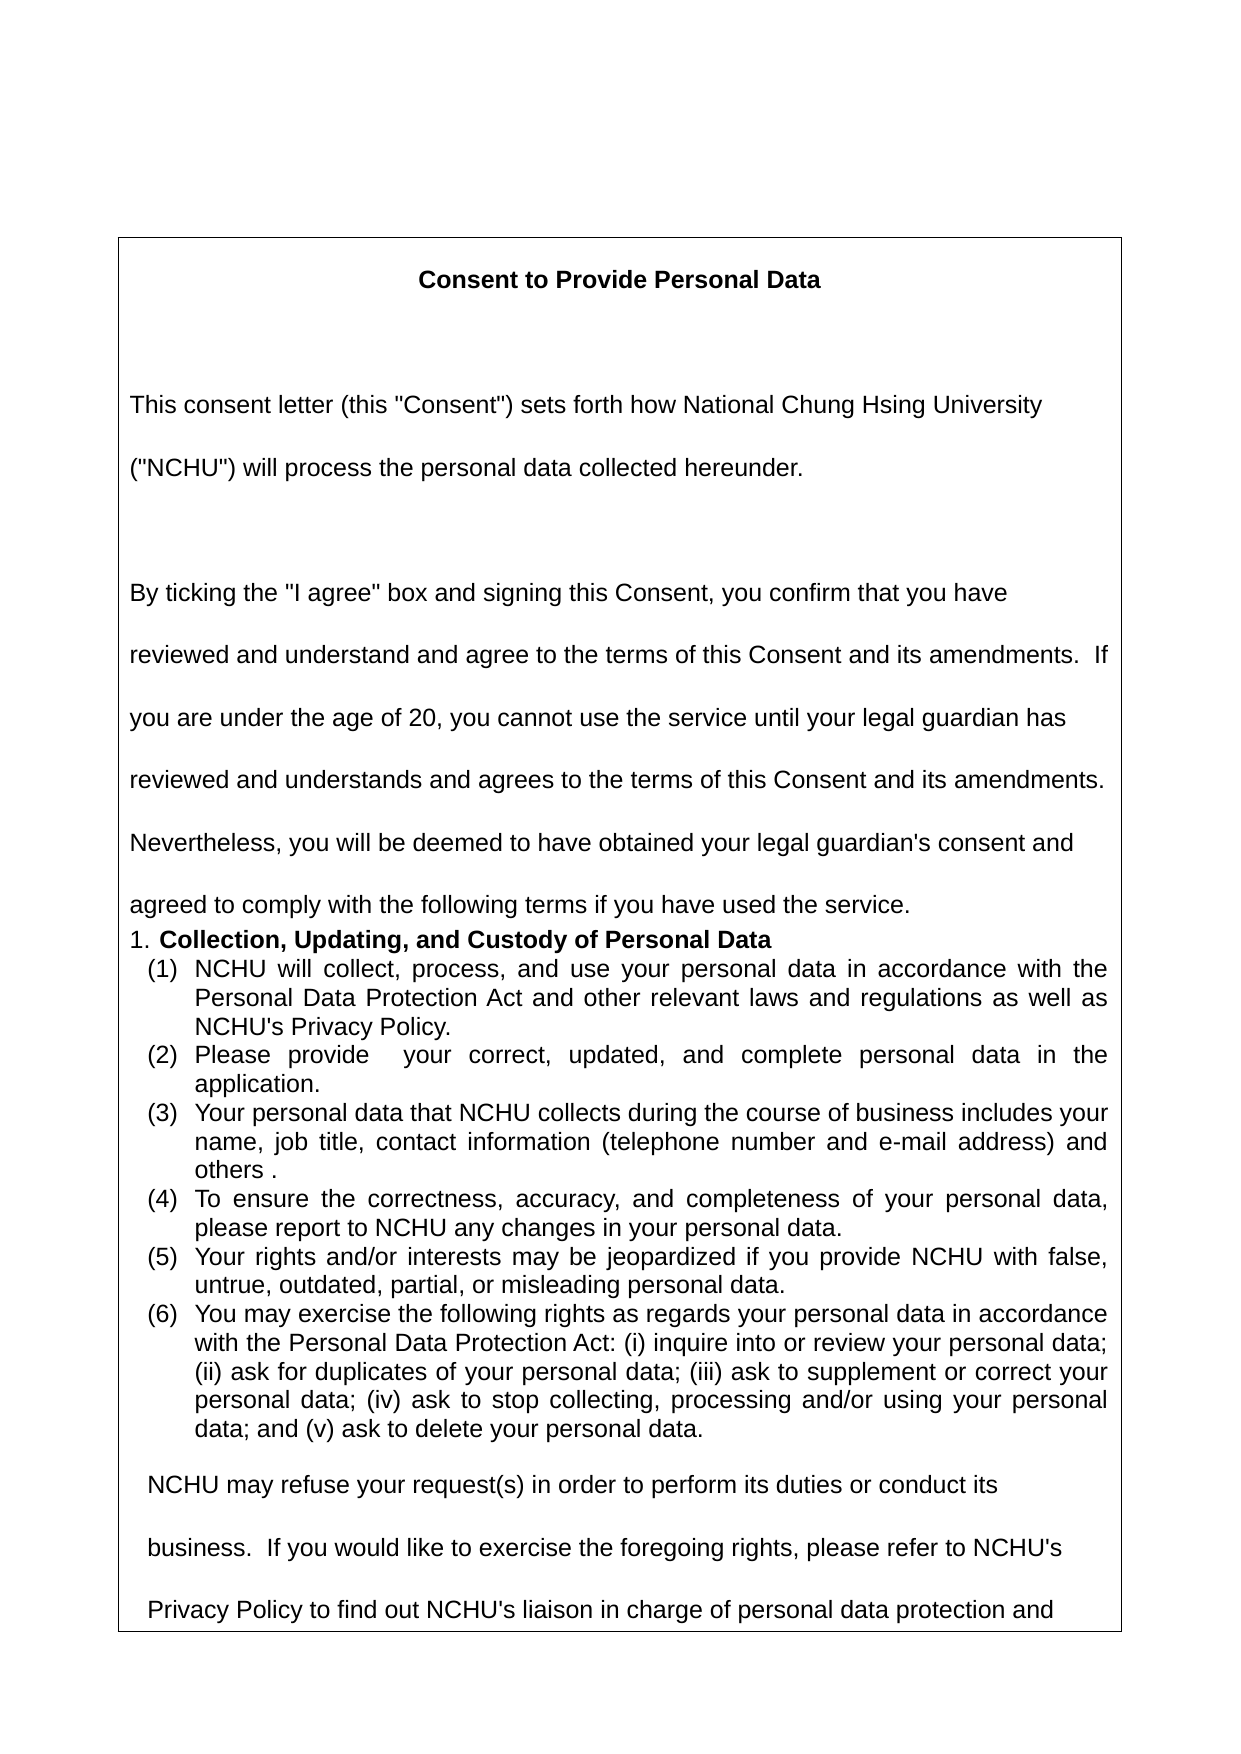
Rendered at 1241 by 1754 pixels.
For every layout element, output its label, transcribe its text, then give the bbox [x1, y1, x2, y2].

table_header Consent to Provide Personal Data This consent letter (this "Consent") sets forth how National Chung Hsing University ("NCHU") will process the personal data collected hereunder. By ticking the "I agree" box and signing this Consent, you confirm that you have reviewed and understand and agree to the terms of this Consent and its amendments. If you are under the age of 20, you cannot use the service until your legal guardian has reviewed and understands and agrees to the terms of this Consent and its amendments. Nevertheless, you will be deemed to have obtained your legal guardian's consent and agreed to comply with the following terms if you have used the service. Collection, Updating, and Custody of Personal Data NCHU will collect, process, and use your personal data in accordance with the Personal Data Protection Act and other relevant laws and regulations as well as NCHU's Privacy Policy. Please provide your correct, updated, and complete personal data in the application. Your personal data that NCHU collects during the course of business includes your name, job title, contact information (telephone number and e-mail address) and others . To ensure the correctness, accuracy, and completeness of your personal data, please report to NCHU any changes in your personal data. Your rights and/or interests may be jeopardized if you provide NCHU with false, untrue, outdated, partial, or misleading personal data. You may exercise the following rights as regards your personal data in accordance with the Personal Data Protection Act: (i) inquire into or review your personal data; (ii) ask for duplicates of your personal data; (iii) ask to supplement or correct your personal data; (iv) ask to stop collecting, processing and/or using your personal data; and (v) ask to delete your personal data. NCHU may refuse your request(s) in order to perform its duties or conduct its business. If you would like to exercise the foregoing rights, please refer to NCHU's Privacy Policy to find out NCHU's liaison in charge of personal data protection and [119, 238, 1121, 1631]
